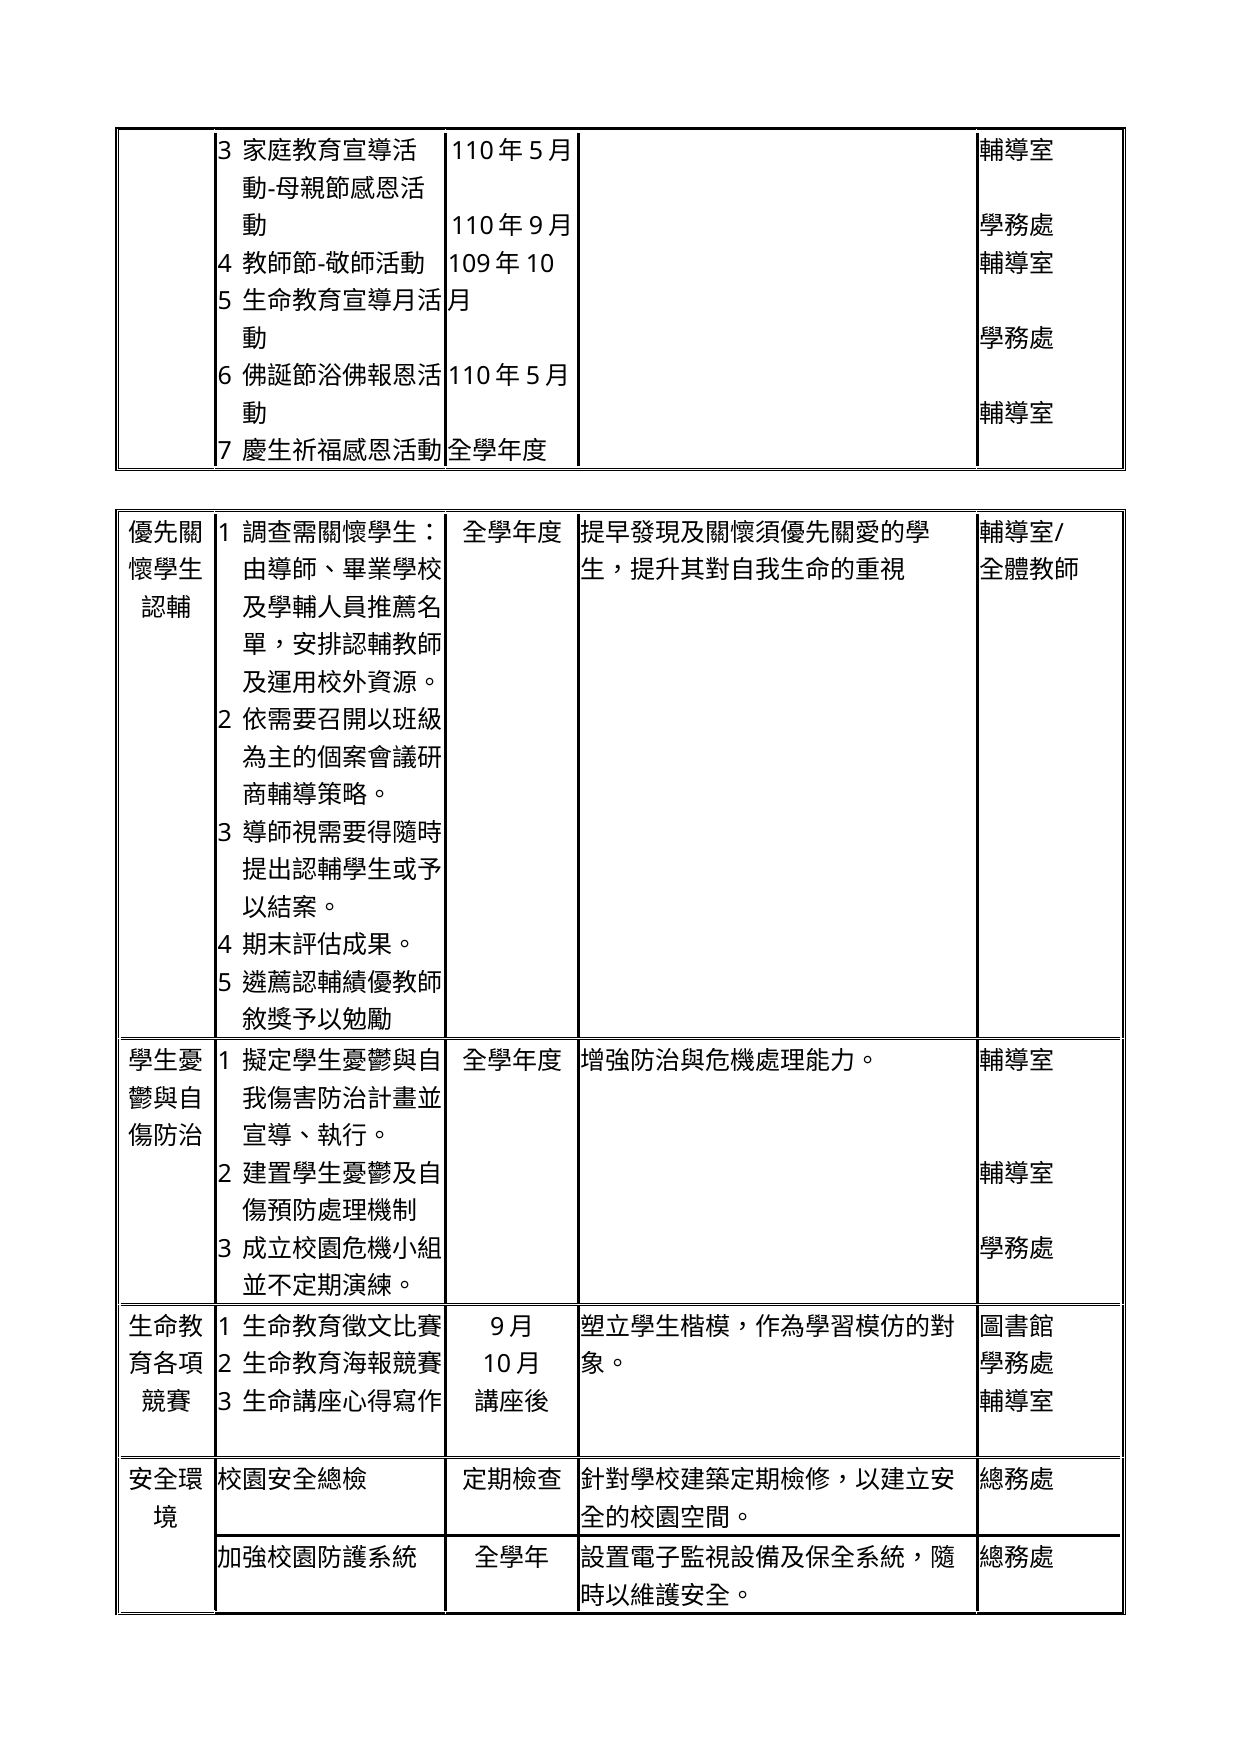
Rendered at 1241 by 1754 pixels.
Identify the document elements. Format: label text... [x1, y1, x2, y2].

table_header 提早發現及關懷須優先關愛的學生，提升其對自我生命的重視 [578, 510, 977, 1037]
table_cell 安全環境 [117, 1456, 215, 1612]
table_cell 輔導室 學務處 輔導室 學務處 輔導室 [977, 130, 1122, 468]
table_cell 擬定學生憂鬱與自我傷害防治計畫並宣導、執行。 建置學生憂鬱及自傷預防處理機制 成立校園危機小組並不定期演練。 [217, 1040, 444, 1302]
table_cell 圖書館 學務處 輔導室 [979, 1303, 1123, 1456]
table_header 調查需關懷學生：由導師、畢業學校及學輔人員推薦名單，安排認輔教師及運用校外資源。 依需要召開以班級為主的個案會議研商輔導策略。 導師視需要得隨時提出認輔學生或予以結案。 期末評估成果。 遴薦認輔績優教師敘獎予以勉勵 [215, 512, 445, 1037]
table_cell 全學年度 [447, 1040, 577, 1302]
table_cell 校園安全總檢 [217, 1459, 444, 1534]
table_header 全學年度 [445, 512, 578, 1037]
table_cell 總務處 [977, 1534, 1122, 1612]
table_cell 設置電子監視設備及保全系統，隨時以維護安全。 [578, 1537, 977, 1612]
table_cell 全學年 [445, 1537, 578, 1612]
table_cell 輔導室 輔導室 學務處 [977, 1037, 1124, 1302]
table_cell 9月 10月 講座後 [447, 1306, 577, 1456]
table_cell 定期檢查 [447, 1459, 577, 1534]
table_cell 生命教育徵文比賽 生命教育海報競賽 生命講座心得寫作 [217, 1306, 444, 1456]
table_cell 生命教育各項競賽 [119, 1303, 214, 1456]
table_cell [119, 129, 215, 468]
table_cell 110年5月 110年9月 109年10月 110年5月 全學年度 [445, 130, 578, 468]
table_cell 加強校園防護系統 [215, 1537, 445, 1612]
table_header 優先關懷學生認輔 [119, 510, 215, 1037]
table_cell 總務處 [977, 1456, 1124, 1534]
table_cell 塑立學生楷模，作為學習模仿的對象。 [580, 1306, 976, 1456]
table_header 輔導室/ 全體教師 [977, 512, 1122, 1037]
table_cell 增強防治與危機處理能力。 [580, 1040, 976, 1302]
table_cell [578, 129, 977, 468]
table_cell 針對學校建築定期檢修，以建立安全的校園空間。 [580, 1459, 976, 1534]
table_cell 多元文化週宣導活動 性別平等宣導月活動 家庭教育宣導活動-母親節感恩活動 教師節-敬師活動 生命教育宣導月活動 佛誕節浴佛報恩活動 慶生祈福感恩活動 [215, 130, 445, 468]
table_cell 學生憂鬱與自傷防治 [117, 1037, 215, 1302]
